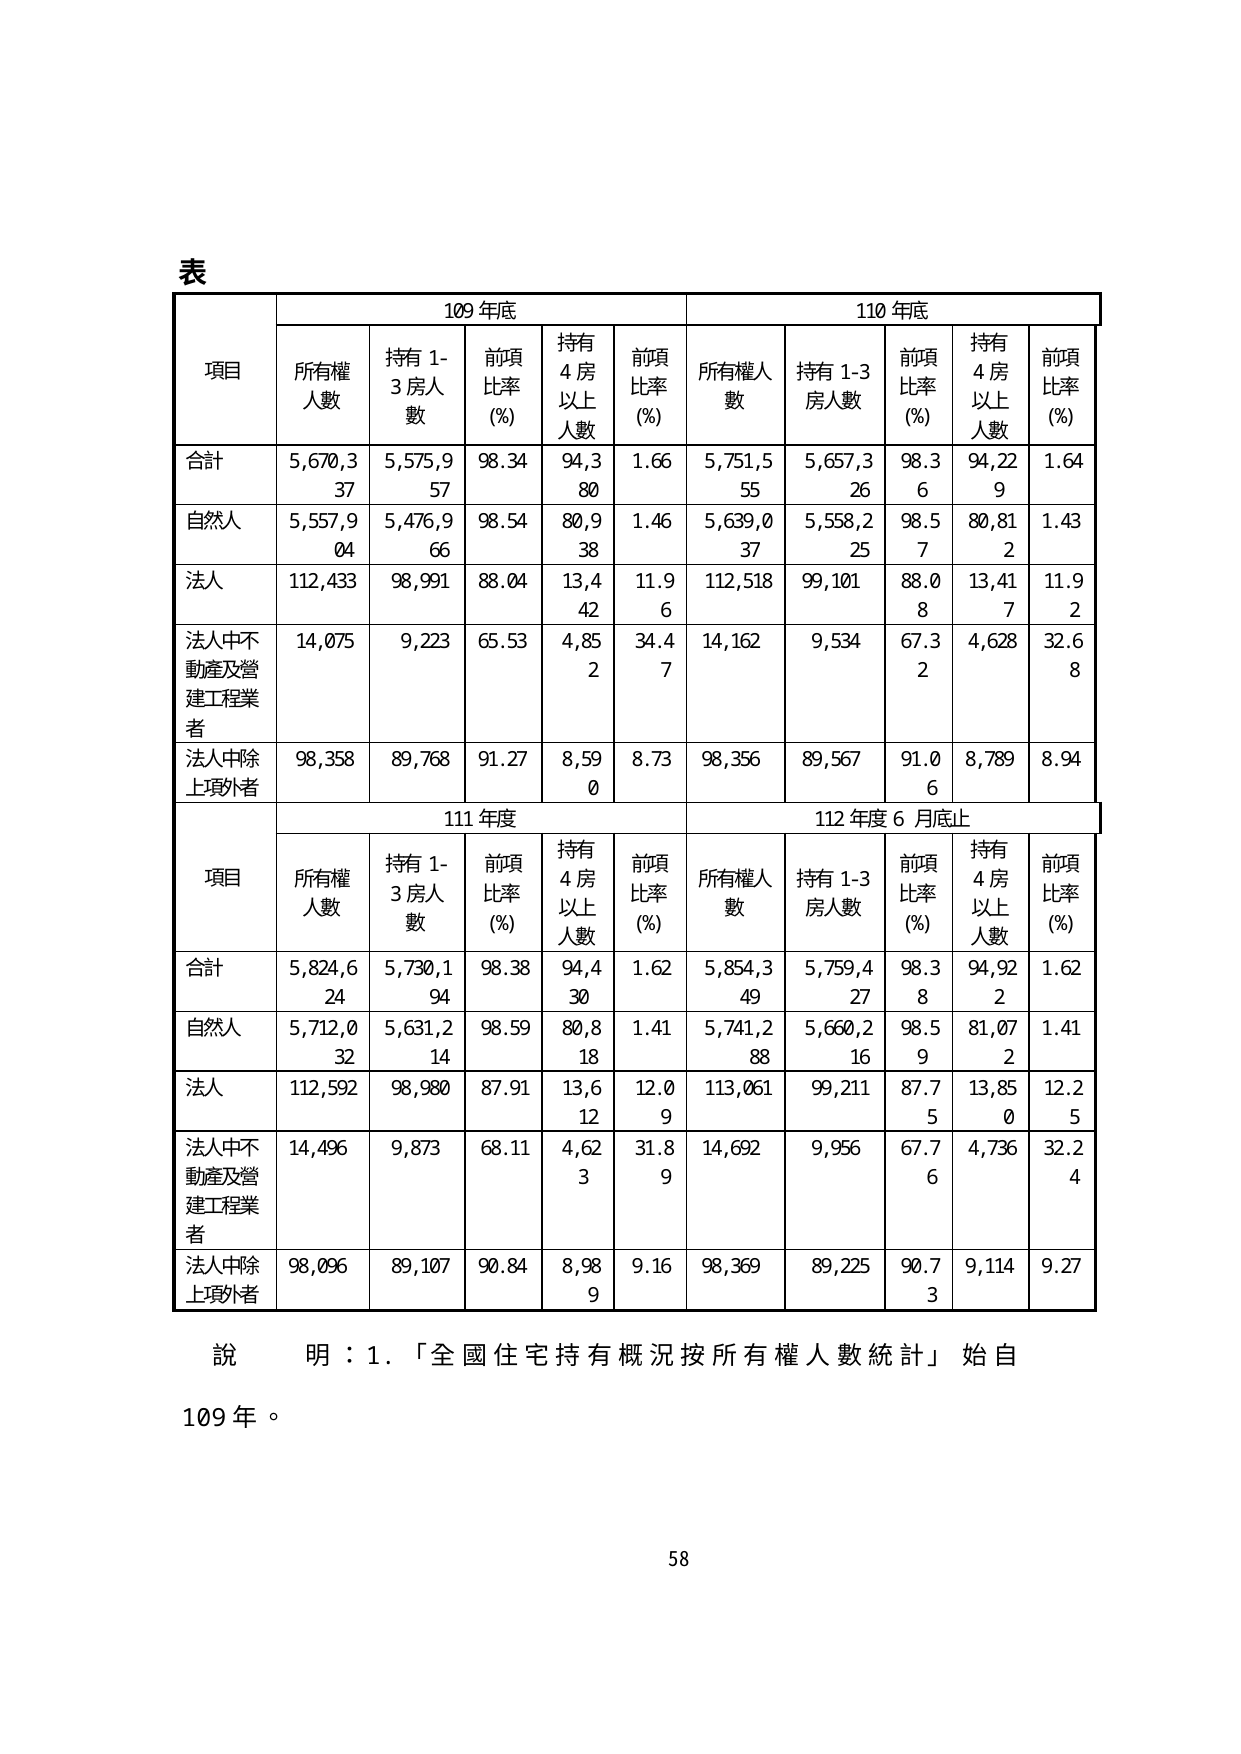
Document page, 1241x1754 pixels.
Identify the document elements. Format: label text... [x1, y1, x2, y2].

table_cell 31.89 [615, 1132, 686, 1248]
table_cell 88.04 [466, 565, 541, 623]
table_cell 98,369 [687, 1250, 784, 1308]
table_cell 14,162 [687, 625, 784, 742]
table_cell 99,101 [786, 565, 884, 623]
table_cell [1097, 326, 1101, 444]
table_cell 持有1-3房人數 [786, 834, 884, 951]
table_cell 112,592 [277, 1072, 369, 1130]
table_cell 5,558,225 [786, 505, 884, 564]
table_cell 4,852 [543, 625, 613, 742]
table_cell 前項比率(%) [466, 326, 541, 444]
table_cell 98,358 [277, 743, 369, 802]
table_cell 94,922 [953, 952, 1028, 1011]
table_cell 98,096 [277, 1250, 369, 1308]
table_cell 8.73 [615, 743, 686, 802]
table_cell 8,989 [543, 1250, 613, 1308]
table_cell 自然人 [176, 505, 276, 564]
table_cell 前項比率(%) [615, 326, 686, 444]
table_cell 90.84 [466, 1250, 541, 1308]
table_cell 5,759,427 [786, 952, 884, 1011]
table_cell 5,639,037 [687, 505, 784, 564]
table_cell 14,075 [277, 625, 369, 742]
table_cell 91.27 [466, 743, 541, 802]
table_cell 89,768 [370, 743, 464, 802]
table_cell 1.41 [615, 1012, 686, 1070]
table_cell 68.11 [466, 1132, 541, 1248]
table_cell 5,575,957 [370, 446, 464, 504]
table_cell 法人中不動產及營建工程業者 [176, 625, 276, 742]
table_cell 89,107 [370, 1250, 464, 1308]
table_cell 1.62 [1030, 952, 1094, 1011]
table_cell 113,061 [687, 1072, 784, 1130]
table_cell 5,854,349 [687, 952, 784, 1011]
table_cell 32.68 [1030, 625, 1094, 742]
table_cell 94,430 [543, 952, 613, 1011]
table_cell 前項 比率(%) [1030, 834, 1094, 951]
table_cell 11.92 [1030, 565, 1094, 623]
table_cell [1097, 951, 1101, 1011]
table_cell 法人中除上項外者 [176, 1250, 276, 1308]
table_cell [1097, 624, 1101, 742]
table_cell 98.59 [886, 1012, 952, 1070]
table_cell 65.53 [466, 625, 541, 742]
table_cell 5,660,216 [786, 1012, 884, 1070]
table_cell 持有4房以上人數 [543, 834, 613, 951]
table_cell [1097, 564, 1101, 623]
table_cell 1.66 [615, 446, 686, 504]
table_cell 5,824,624 [277, 952, 369, 1011]
table_cell 1.64 [1030, 446, 1094, 504]
table_cell 9,956 [786, 1132, 884, 1248]
table_cell 前項比率(%) [615, 834, 686, 951]
table_cell [1097, 1130, 1101, 1248]
table_cell 112,433 [277, 565, 369, 623]
table_cell 持有4房以上人數 [953, 834, 1028, 951]
table_cell 合計 [176, 446, 276, 504]
table_cell 法人 [176, 565, 276, 623]
table_cell 98,991 [370, 565, 464, 623]
table_cell 87.91 [466, 1072, 541, 1130]
table_cell 67.76 [886, 1132, 952, 1248]
table_cell 11.96 [615, 565, 686, 623]
table_cell 5,751,555 [687, 446, 784, 504]
table_cell 5,712,032 [277, 1012, 369, 1070]
table_cell 持有4房以上人數 [953, 326, 1028, 444]
table_cell [1097, 1011, 1101, 1070]
table_cell [1097, 1249, 1101, 1308]
table_cell 前項比率(%) [886, 326, 952, 444]
table_cell 所有權人數 [687, 326, 784, 444]
table_cell 67.32 [886, 625, 952, 742]
table_cell 98.38 [466, 952, 541, 1011]
table_cell 9.27 [1030, 1250, 1094, 1308]
table_cell 前項比率(%) [466, 834, 541, 951]
table_cell 1.46 [615, 505, 686, 564]
table_cell 98.54 [466, 505, 541, 564]
table_header 項目 [176, 295, 276, 444]
table_cell 81,072 [953, 1012, 1028, 1070]
table_cell 4,628 [953, 625, 1028, 742]
table_cell 持有1-3房人數 [370, 834, 464, 951]
table_cell 法人中除上項外者 [176, 743, 276, 802]
table_cell 12.25 [1030, 1072, 1094, 1130]
table_cell 94,380 [543, 446, 613, 504]
table_cell 32.24 [1030, 1132, 1094, 1248]
table_cell 80,818 [543, 1012, 613, 1070]
table_cell 98.38 [886, 952, 952, 1011]
table_cell 13,850 [953, 1072, 1028, 1130]
table_cell 1.62 [615, 952, 686, 1011]
table_cell 13,417 [953, 565, 1028, 623]
table_cell 前項比率(%) [886, 834, 952, 951]
table_cell 98.34 [466, 446, 541, 504]
table_cell 99,211 [786, 1072, 884, 1130]
table_cell 98.36 [886, 446, 952, 504]
table_cell 5,741,288 [687, 1012, 784, 1070]
table_cell 98,356 [687, 743, 784, 802]
table_cell 89,225 [786, 1250, 884, 1308]
table_cell 5,631,214 [370, 1012, 464, 1070]
table_cell [1097, 444, 1101, 504]
table_cell 持有1-3房人數 [786, 326, 884, 444]
table_cell 91.06 [886, 743, 952, 802]
table_cell 自然人 [176, 1012, 276, 1070]
table_cell [1097, 742, 1101, 802]
table_cell 所有權人數 [687, 834, 784, 951]
table_cell 80,938 [543, 505, 613, 564]
table_cell 87.75 [886, 1072, 952, 1130]
table_cell 112,518 [687, 565, 784, 623]
table_cell 90.73 [886, 1250, 952, 1308]
table_cell [1097, 504, 1101, 564]
table_cell 13,612 [543, 1072, 613, 1130]
table_cell 所有權人數 [277, 326, 369, 444]
table_cell 111年度 [277, 803, 686, 832]
table_cell 5,657,326 [786, 446, 884, 504]
table_cell 持有4房以上人數 [543, 326, 613, 444]
table_cell 法人中不動產及營建工程業者 [176, 1132, 276, 1248]
table_cell 4,623 [543, 1132, 613, 1248]
table_cell 98.57 [886, 505, 952, 564]
table_cell 項目 [176, 803, 276, 951]
table_cell 5,557,904 [277, 505, 369, 564]
table_cell 4,736 [953, 1132, 1028, 1248]
table_cell 34.47 [615, 625, 686, 742]
table_cell 14,496 [277, 1132, 369, 1248]
table_header 109年底 [277, 295, 686, 324]
table_cell 9,223 [370, 625, 464, 742]
table_cell 法人 [176, 1072, 276, 1130]
text 說 明：1.「全國住宅持有概況按所有權人數統計」始自109年。 [177, 1312, 1063, 1437]
table_cell 1.41 [1030, 1012, 1094, 1070]
table_cell 8,789 [953, 743, 1028, 802]
table_cell 9,873 [370, 1132, 464, 1248]
table_cell 所有權人數 [277, 834, 369, 951]
table_cell 13,442 [543, 565, 613, 623]
text 表 [177, 229, 1063, 292]
table_header 110年底 [687, 295, 1099, 324]
table_cell [1097, 834, 1101, 951]
table_cell 112年度6 月底止 [687, 803, 1099, 832]
table_cell 1.43 [1030, 505, 1094, 564]
table_cell 9,534 [786, 625, 884, 742]
table_cell 前項 比率(%) [1030, 326, 1094, 444]
table_cell 8.94 [1030, 743, 1094, 802]
table_cell 5,730,194 [370, 952, 464, 1011]
table_cell 98,980 [370, 1072, 464, 1130]
table_cell 合計 [176, 952, 276, 1011]
table_cell 80,812 [953, 505, 1028, 564]
table_cell 5,476,966 [370, 505, 464, 564]
table_cell 9,114 [953, 1250, 1028, 1308]
table_cell 98.59 [466, 1012, 541, 1070]
table_cell 5,670,337 [277, 446, 369, 504]
table_cell 持有1-3房人數 [370, 326, 464, 444]
table_cell 14,692 [687, 1132, 784, 1248]
table_cell 9.16 [615, 1250, 686, 1308]
table_cell 89,567 [786, 743, 884, 802]
table_cell 12.09 [615, 1072, 686, 1130]
table_cell 8,590 [543, 743, 613, 802]
table_cell 94,229 [953, 446, 1028, 504]
table_cell 88.08 [886, 565, 952, 623]
table_cell [1097, 1070, 1101, 1130]
